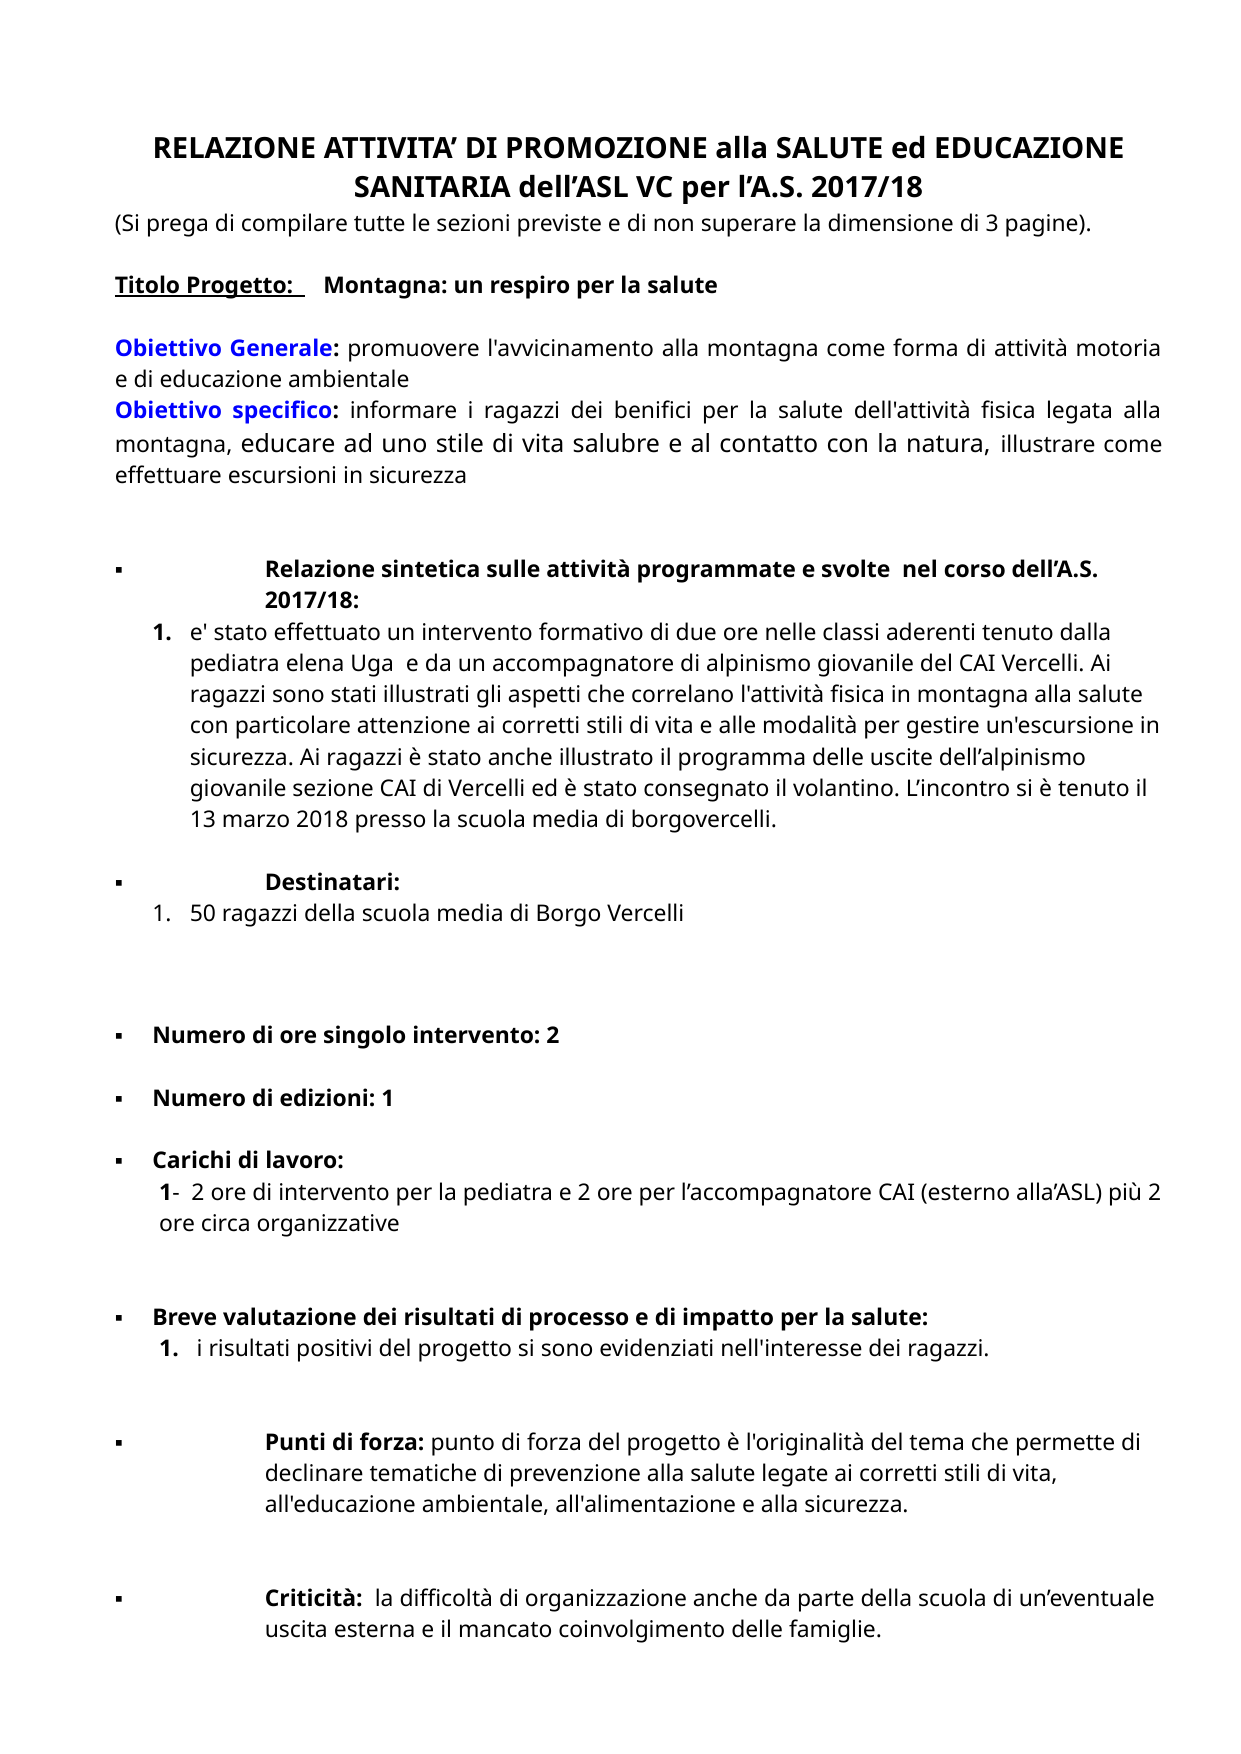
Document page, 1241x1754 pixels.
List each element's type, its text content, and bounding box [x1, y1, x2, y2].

text Obiettivo specifico: informare i ragazzi dei benifici per la salute dell'attività fisica legata alla montagna, educare ad uno stile di vita salubre e al contatto con la natura, illustrare come effettuare escursioni in sicurezza [114, 394, 1162, 491]
list Relazione sintetica sulle attività programmate e svolte nel corso dell’A.S. 2017/18: [114, 553, 1162, 616]
list Carichi di lavoro: [114, 1144, 1162, 1176]
text RELAZIONE ATTIVITA’ DI PROMOZIONE alla SALUTE ed EDUCAZIONE SANITARIA dell’ASL VC per l’A.S. 2017/18 [114, 127, 1162, 206]
list e' stato effettuato un intervento formativo di due ore nelle classi aderenti tenuto dalla pediatra elena Uga e da un accompagnatore di alpinismo giovanile del CAI Vercelli. Ai ragazzi sono stati illustrati gli aspetti che correlano l'attività fisica in montagna alla salute con particolare attenzione ai corretti stili di vita e alle modalità per gestire un'escursione in sicurezza. Ai ragazzi è stato anche illustrato il programma delle uscite dell’alpinismo giovanile sezione CAI di Vercelli ed è stato consegnato il volantino. L’incontro si è tenuto il 13 marzo 2018 presso la scuola media di borgovercelli. [152, 616, 1162, 834]
list Numero di ore singolo intervento: 2 [114, 1019, 1162, 1051]
text 1- 2 ore di intervento per la pediatra e 2 ore per l’accompagnatore CAI (esterno alla’ASL) più 2 ore circa organizzative [159, 1176, 1162, 1238]
list Criticità: la difficoltà di organizzazione anche da parte della scuola di un’eventuale uscita esterna e il mancato coinvolgimento delle famiglie. [114, 1582, 1162, 1644]
text Titolo Progetto: Montagna: un respiro per la salute [114, 269, 1162, 300]
text Obiettivo Generale: promuovere l'avvicinamento alla montagna come forma di attività motoria e di educazione ambientale [114, 331, 1162, 394]
list 50 ragazzi della scuola media di Borgo Vercelli [152, 897, 1162, 928]
list Breve valutazione dei risultati di processo e di impatto per la salute: [114, 1301, 1162, 1332]
text (Si prega di compilare tutte le sezioni previste e di non superare la dimensione di 3 pagine). [114, 206, 1162, 238]
list Punti di forza: punto di forza del progetto è l'originalità del tema che permette di declinare tematiche di prevenzione alla salute legate ai corretti stili di vita, all'educazione ambientale, all'alimentazione e alla sicurezza. [114, 1426, 1162, 1519]
list Destinatari: [114, 866, 1162, 897]
list i risultati positivi del progetto si sono evidenziati nell'interesse dei ragazzi. [159, 1332, 1162, 1363]
list Numero di edizioni: 1 [114, 1082, 1162, 1113]
